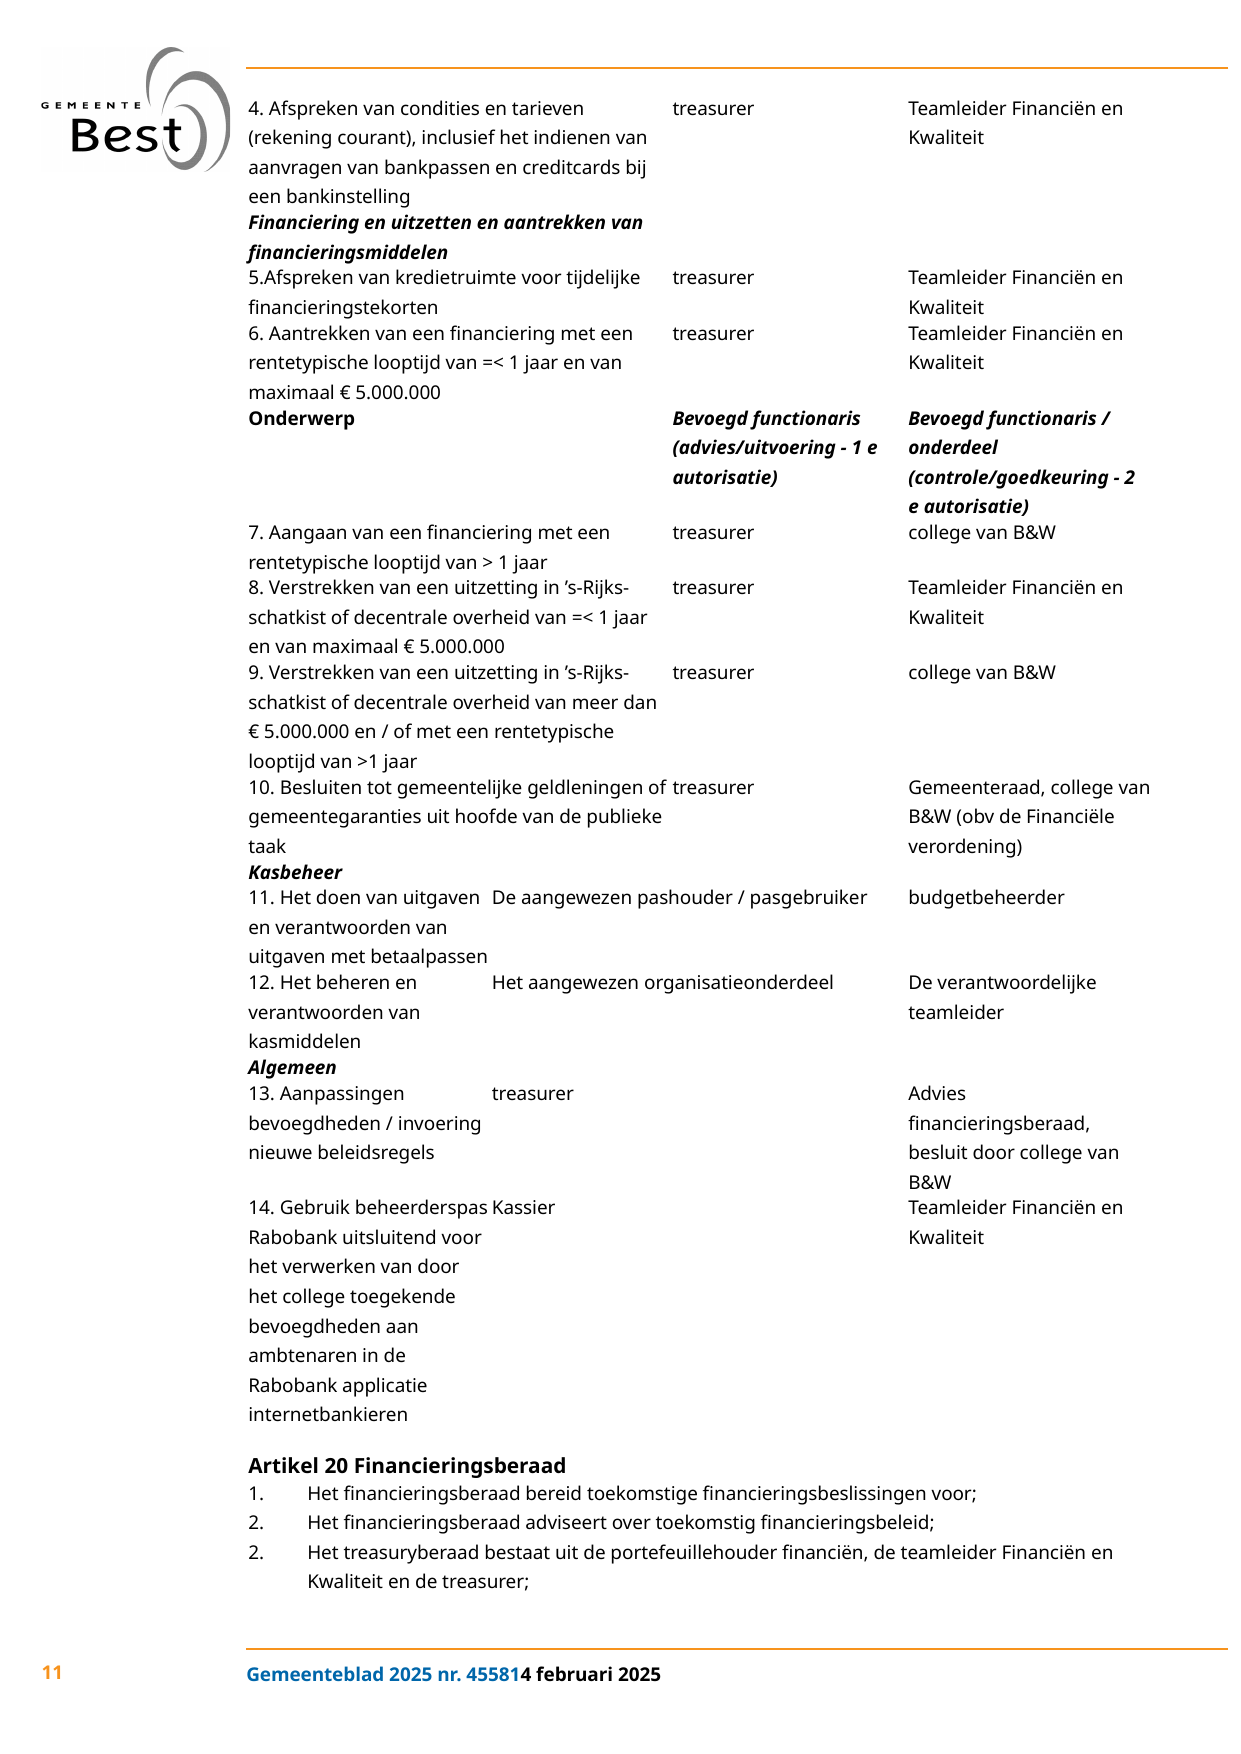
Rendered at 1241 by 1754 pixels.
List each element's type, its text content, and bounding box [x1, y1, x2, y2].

table_cell [672, 209, 908, 264]
table_cell De verantwoordelijke teamleider [908, 970, 1152, 1054]
text Artikel 20 Financieringsberaad [248, 1451, 1152, 1480]
table_cell Teamleider Financiën en Kwaliteit [908, 575, 1152, 659]
table_cell college van B&W [908, 519, 1152, 574]
table_cell 10. Besluiten tot gemeentelijke geldleningen of gemeentegaranties uit hoofde van de publieke taak [248, 774, 672, 859]
table_cell treasurer [672, 320, 908, 405]
table_cell Teamleider Financiën en Kwaliteit [908, 95, 1152, 209]
table_cell [908, 859, 1152, 884]
table_cell college van B&W [908, 660, 1152, 774]
table_cell treasurer [672, 519, 908, 574]
table_cell De aangewezen pashouder / pasgebruiker [492, 885, 908, 969]
table_cell Kassier [492, 1195, 908, 1427]
table_cell 4. Afspreken van condities en tarieven (rekening courant), inclusief het indienen van aanvragen van bankpassen en creditcards bij een bankinstelling [248, 95, 672, 209]
table_cell Gemeenteraad, college van B&W (obv de Financiële verordening) [908, 774, 1152, 859]
table_cell 8. Verstrekken van een uitzetting in ’s-Rijks-schatkist of decentrale overheid van =< 1 jaar en van maximaal € 5.000.000 [248, 575, 672, 659]
table_cell Teamleider Financiën en Kwaliteit [908, 320, 1152, 405]
table_cell treasurer [492, 1080, 908, 1194]
table_cell 9. Verstrekken van een uitzetting in ’s-Rijks-schatkist of decentrale overheid van meer dan € 5.000.000 en / of met een rentetypische looptijd van >1 jaar [248, 660, 672, 774]
table_cell Kasbeheer [248, 859, 492, 884]
list Het financieringsberaad bereid toekomstige financieringsbeslissingen voor; [248, 1480, 1152, 1506]
table_cell treasurer [672, 575, 908, 659]
table_cell Financiering en uitzetten en aantrekken van financieringsmiddelen [248, 209, 672, 264]
table_cell Teamleider Financiën en Kwaliteit [908, 1195, 1152, 1427]
table_cell treasurer [672, 265, 908, 320]
table_cell [908, 1054, 1152, 1080]
picture [41, 47, 231, 172]
table_cell budgetbeheerder [908, 885, 1152, 969]
table_cell 12. Het beheren en verantwoorden van kasmiddelen [248, 970, 492, 1054]
table_cell 7. Aangaan van een financiering met een rentetypische looptijd van > 1 jaar [248, 519, 672, 574]
list Het treasuryberaad bestaat uit de portefeuillehouder financiën, de teamleider Financiën en Kwaliteit en de treasurer; [248, 1539, 1152, 1594]
table_cell 13. Aanpassingen bevoegdheden / invoering nieuwe beleidsregels [248, 1080, 492, 1194]
table_cell Bevoegd functionaris / onderdeel (controle/goedkeuring - 2 e autorisatie) [908, 405, 1152, 519]
table_cell [908, 209, 1152, 264]
table_cell Advies financieringsberaad, besluit door college van B&W [908, 1080, 1152, 1194]
table_cell treasurer [672, 774, 908, 859]
list Het financieringsberaad adviseert over toekomstig financieringsbeleid; [248, 1509, 1152, 1535]
table_cell Teamleider Financiën en Kwaliteit [908, 265, 1152, 320]
table_cell Het aangewezen organisatieonderdeel [492, 970, 908, 1054]
table_cell 14. Gebruik beheerderspas Rabobank uitsluitend voor het verwerken van door het college toegekende bevoegdheden aan ambtenaren in de Rabobank applicatie internetbankieren [248, 1195, 492, 1427]
table_cell treasurer [672, 95, 908, 209]
table_cell [492, 1054, 908, 1080]
table_cell Bevoegd functionaris (advies/uitvoering - 1 e autorisatie) [672, 405, 908, 519]
table_cell 11. Het doen van uitgaven en verantwoorden van uitgaven met betaalpassen [248, 885, 492, 969]
table_cell 5.Afspreken van kredietruimte voor tijdelijke financieringstekorten [248, 265, 672, 320]
table_cell treasurer [672, 660, 908, 774]
table_cell [492, 859, 908, 884]
table_cell Algemeen [248, 1054, 492, 1080]
table_cell 6. Aantrekken van een financiering met een rentetypische looptijd van =< 1 jaar en van maximaal € 5.000.000 [248, 320, 672, 405]
table_cell Onderwerp [248, 405, 672, 519]
